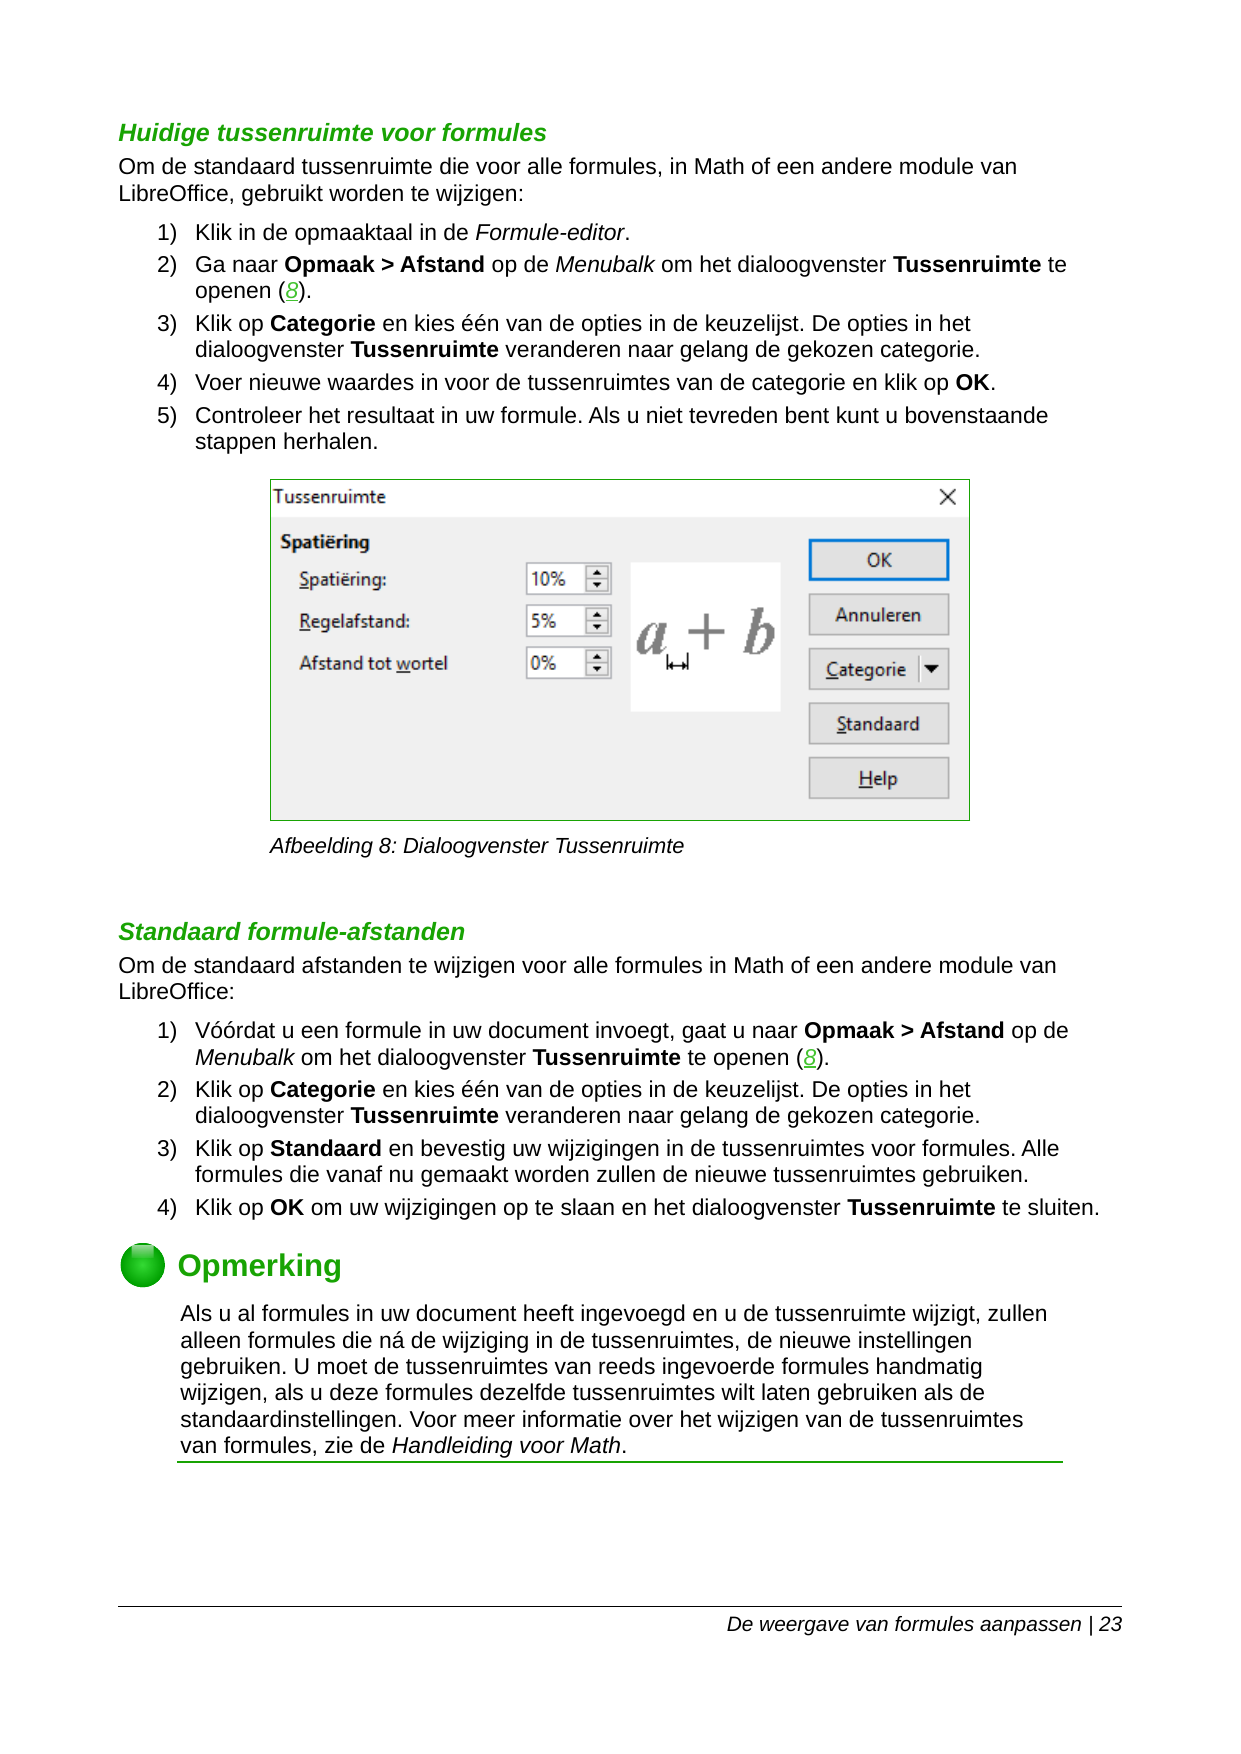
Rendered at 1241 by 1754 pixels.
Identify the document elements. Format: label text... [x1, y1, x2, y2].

list Klik op Standaard en bevestig uw wijzigingen in de tussenruimtes voor formules. Alle formules die vanaf nu gemaakt worden zullen de nieuwe tussenruimtes gebruiken. [177, 1135, 1122, 1188]
list Vóórdat u een formule in uw document invoegt, gaat u naar Opmaak > Afstand op de Menubalk om het dialoogvenster Tussenruimte te openen (Afbeelding 8). [177, 1017, 1122, 1070]
list Klik op Categorie en kies één van de opties in de keuzelijst. De opties in het dialoogvenster Tussenruimte veranderen naar gelang de gekozen categorie. [177, 1076, 1122, 1129]
list Klik op OK om uw wijzigingen op te slaan en het dialoogvenster Tussenruimte te sluiten. [177, 1194, 1122, 1220]
list Voer nieuwe waardes in voor de tussenruimtes van de categorie en klik op OK. [177, 369, 1122, 395]
text Om de standaard afstanden te wijzigen voor alle formules in Math of een andere module van LibreOffice: [118, 952, 1122, 1005]
list Klik op Categorie en kies één van de opties in de keuzelijst. De opties in het dialoogvenster Tussenruimte veranderen naar gelang de gekozen categorie. [177, 310, 1122, 363]
subtitle Huidige tussenruimte voor formules [118, 118, 1122, 147]
list Ga naar Opmaak > Afstand op de Menubalk om het dialoogvenster Tussenruimte te openen (Afbeelding 8). [177, 251, 1122, 304]
text Om de standaard tussenruimte die voor alle formules, in Math of een andere module van LibreOffice, gebruikt worden te wijzigen: [118, 153, 1122, 206]
subtitle Opmerking [118, 1240, 1122, 1290]
text Afbeelding 8: Dialoogvenster Tussenruimte [270, 821, 970, 858]
subtitle Standaard formule-afstanden [118, 917, 1122, 946]
picture [271, 480, 969, 820]
text Als u al formules in uw document heeft ingevoegd en u de tussenruimte wijzigt, zullen alleen formules die ná de wijziging in de tussenruimtes, de nieuwe instellingen gebruiken. U moet de tussenruimtes van reeds ingevoerde formules handmatig wijzigen, als u deze formules dezelfde tussenruimtes wilt laten gebruiken als de standaardinstellingen. Voor meer informatie over het wijzigen van de tussenruimtes van formules, zie de Handleiding voor Math. [177, 1297, 1063, 1461]
list Controleer het resultaat in uw formule. Als u niet tevreden bent kunt u bovenstaande stappen herhalen. [177, 402, 1122, 454]
list Klik in de opmaaktaal in de Formule-editor. [177, 218, 1122, 245]
